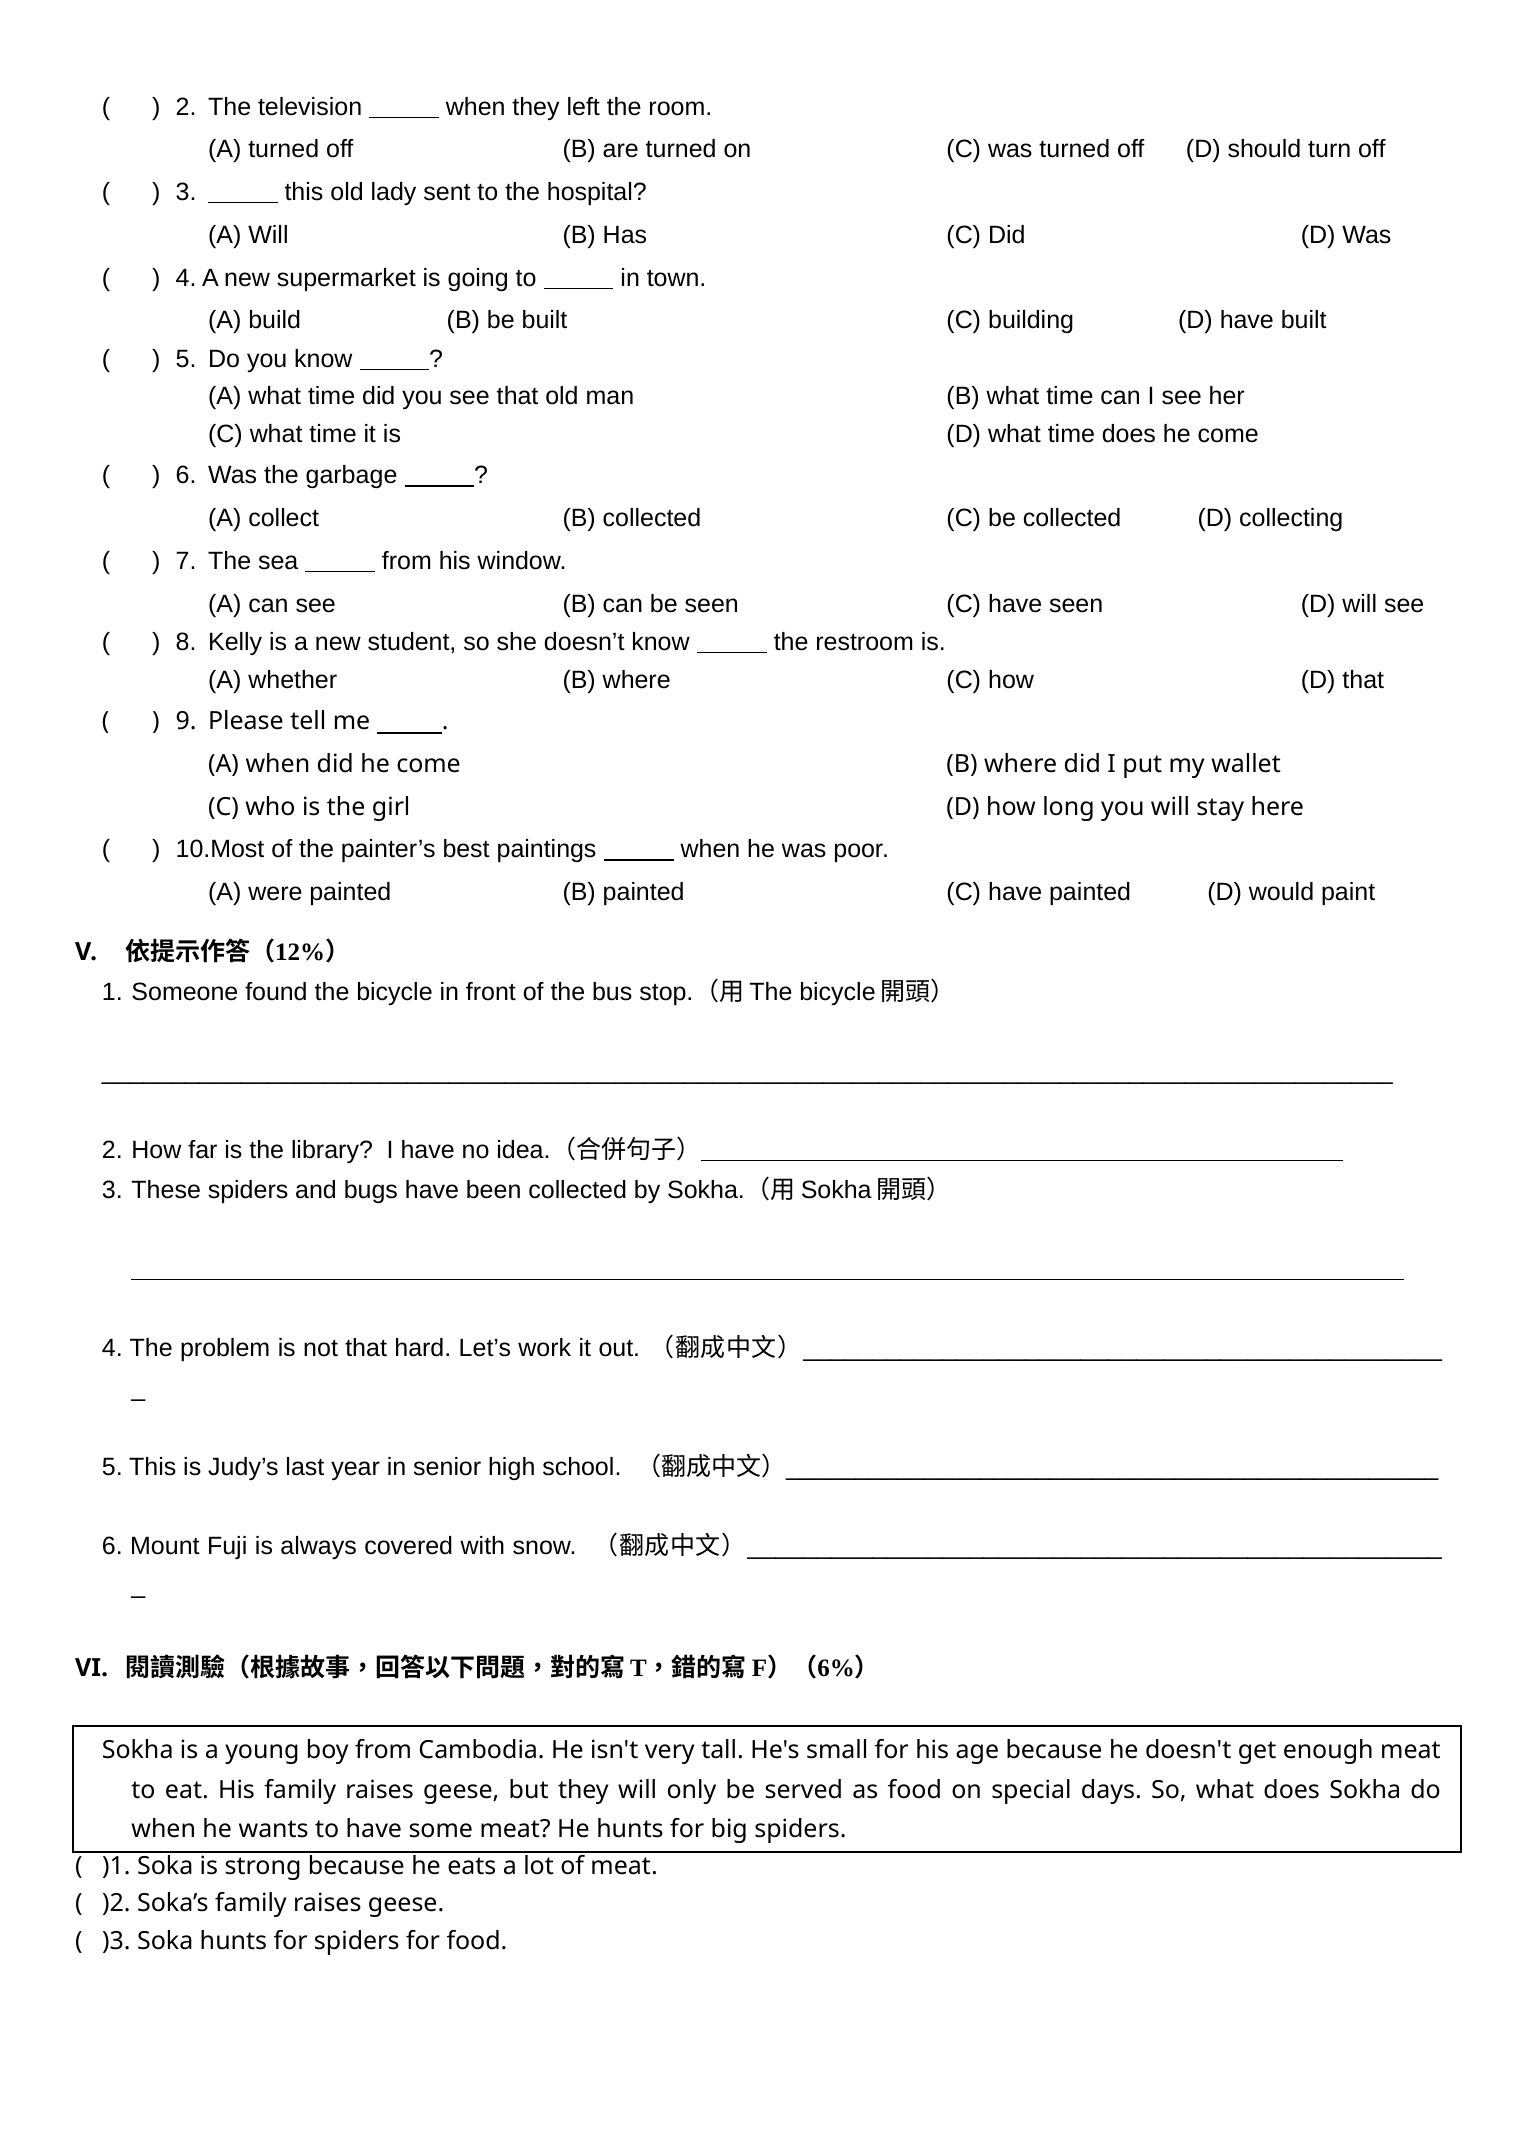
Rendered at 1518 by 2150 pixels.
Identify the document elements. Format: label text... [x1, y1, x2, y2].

text ( A ) 10.Most of the painter’s best paintings when he was poor. (A) were painted (B) painted (C) have painted (D) would paint [102, 824, 1443, 909]
text ( C ) 5. Do you know ? (A) what time did you see that old man (B) what time can I see her (C) what time it is (D) what time does he come [102, 337, 1443, 450]
text 4. The problem is not that hard. Let’s work it out. （翻成中文）_______________________________________________ [102, 1325, 1443, 1404]
text Wasup brok_____________________________________________________________________________en he [102, 1206, 1443, 1285]
text Sokha is a young boy from Cambodia. He isn't very tall. He's small for his age because he doesn't get enough meat to eat. His family raises geese, but they will only be served as food on special days. So, what does Sokha do when he wants to have some meat? He hunts for big spiders. [102, 1727, 1443, 1846]
text 2. How far is the library? I have no idea.（合併句子）e been collected these spiders and bugs. _____________ [102, 1127, 1443, 1166]
text 1. Someone found the bicycle in front of the bus stop.（用The bicycle開頭） [102, 968, 1443, 1008]
text ( B ) 3. this old lady sent to the hospital? (A) Will (B) Has (C) Did (D) Was [102, 166, 1443, 252]
text _____________________________________________________________________________________________ [102, 1048, 1443, 1127]
text ( B ) 6. Was the garbage ? (A) collect (B) collected (C) be collected (D) collecting [102, 450, 1443, 535]
text 3. These spiders and bugs have been collected by Sokha.（用Sokha開頭） [102, 1166, 1443, 1206]
text 5. This is Judy’s last year in senior high school. （翻成中文）_______________________________________________ [102, 1443, 1443, 1483]
text ( B ) 7. The sea from his window. (A) can see (B) can be seen (C) have seen (D) will see [102, 535, 1443, 621]
text ( D ) 9. Please tell me . (A) when did he come (B) where did I put my wallet (C) who is the girl (D) how long you will stay here [102, 696, 1443, 824]
text ( )2. Soka’s family raises geese. [75, 1883, 1443, 1921]
text ( A ) 4. A new supermarket is going to in town. (A) build (B) be built (C) building (D) have built [102, 252, 1443, 337]
text ( B ) 8. Kelly is a new student, so she doesn’t know the restroom is. (A) whether (B) where (C) how (D) that [102, 621, 1443, 696]
text ( )1. Soka is strong because he eats a lot of meat. [75, 1846, 1443, 1883]
text ( C ) 2. The television when they left the room. (A) turned off (B) are turned on (C) was turned off (D) should turn off [102, 81, 1443, 166]
text V. 依提示作答（12%） [75, 928, 1443, 968]
text ( )3. Soka hunts for spiders for food. [75, 1921, 1443, 1958]
text VI. 閱讀測驗（根據故事，回答以下問題，對的寫T，錯的寫F）（6%） [75, 1643, 1443, 1684]
text 6. Mount Fuji is always covered with snow. （翻成中文）___________________________________________________ [102, 1523, 1443, 1602]
